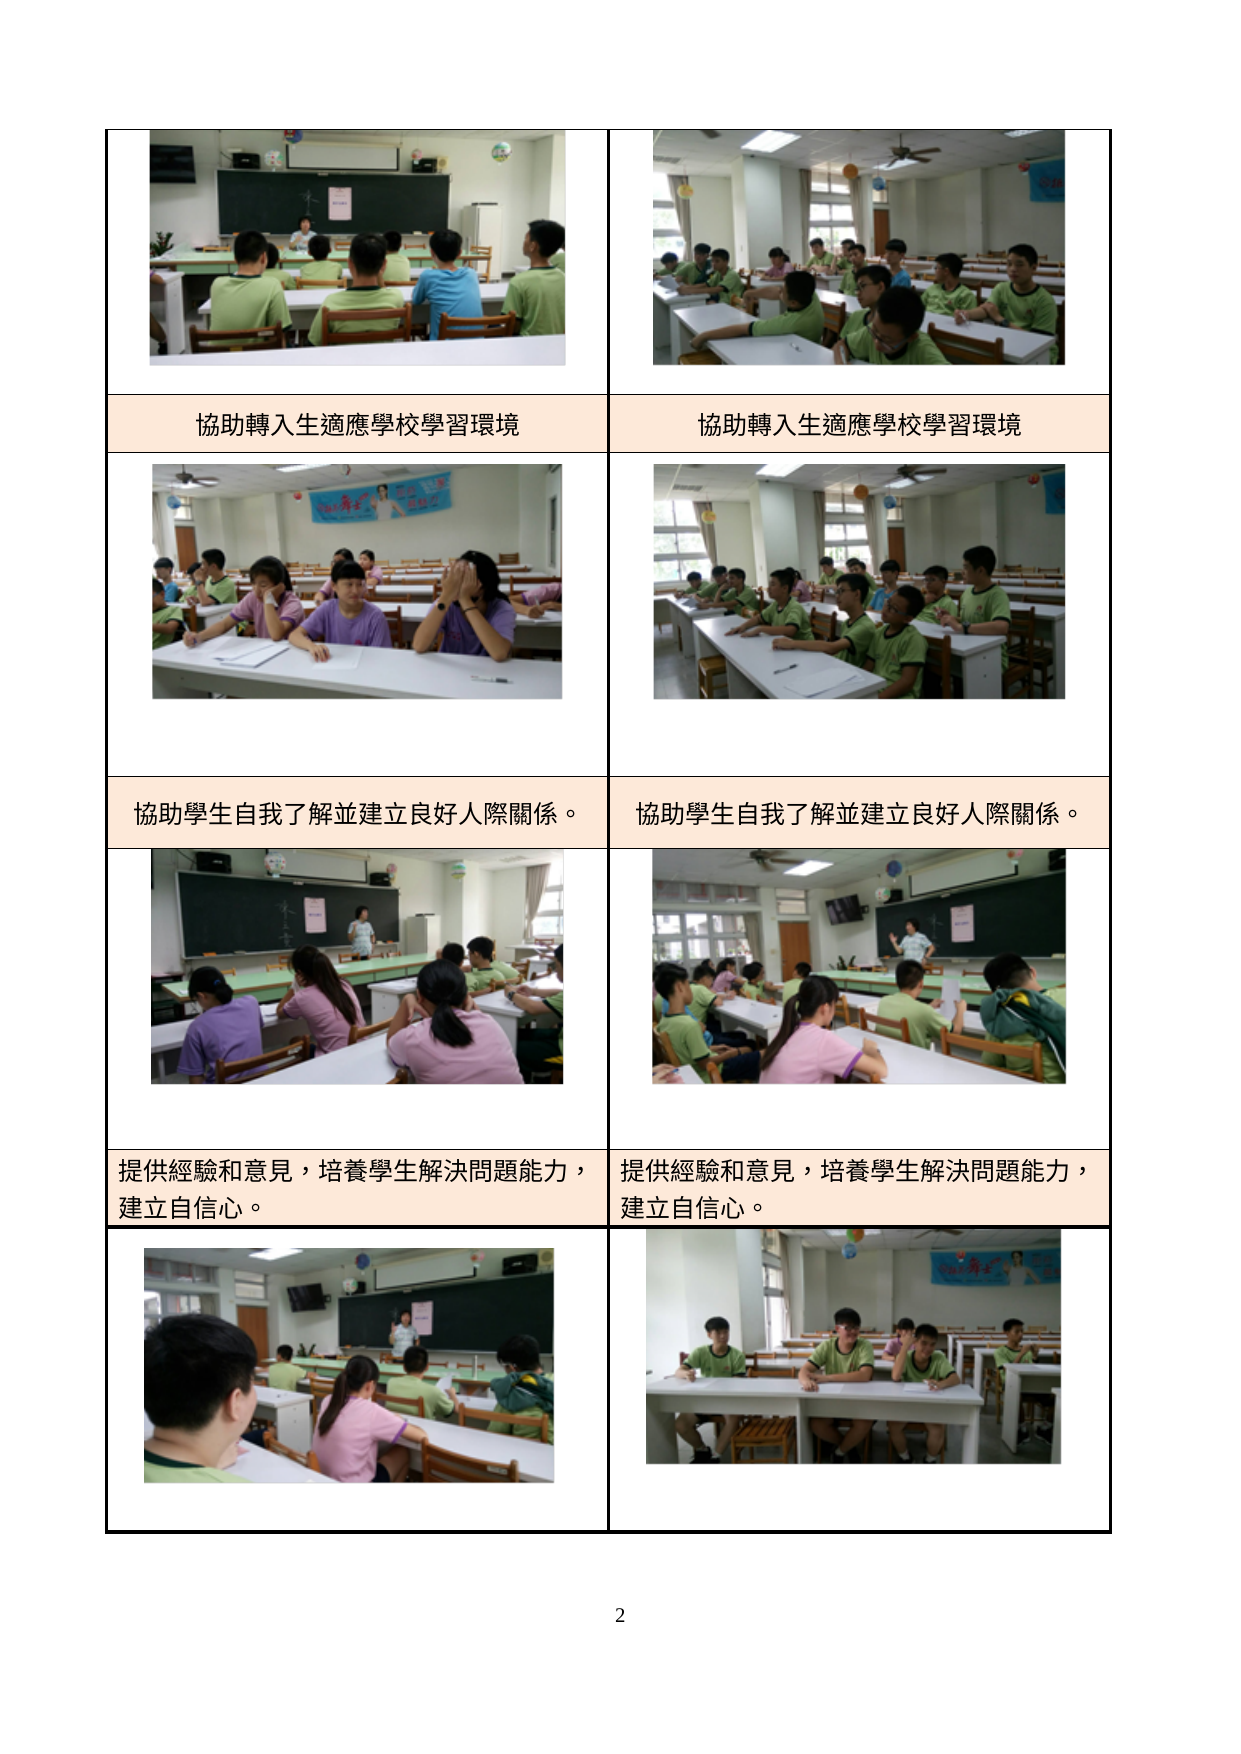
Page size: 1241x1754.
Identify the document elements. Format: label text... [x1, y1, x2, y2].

table_cell 提供經驗和意見，培養學生解決問題能力，建立自信心。 [610, 1150, 1109, 1225]
picture [152, 464, 564, 701]
picture [151, 849, 565, 1086]
table_cell [108, 849, 607, 1149]
table_cell 協助轉入生適應學校學習環境 [108, 395, 607, 452]
table_cell 協助轉入生適應學校學習環境 [610, 395, 1109, 452]
picture [652, 849, 1068, 1086]
table_cell [610, 453, 1109, 776]
table_cell [108, 453, 607, 776]
table_cell 提供經驗和意見，培養學生解決問題能力，建立自信心。 [108, 1150, 607, 1225]
picture [144, 1248, 556, 1485]
picture [653, 464, 1067, 701]
table_cell 協助學生自我了解並建立良好人際關係。 [610, 777, 1109, 848]
table_cell [610, 130, 1109, 393]
table_cell [610, 1229, 1109, 1530]
table_cell [108, 130, 607, 393]
table_cell 協助學生自我了解並建立良好人際關係。 [108, 777, 607, 848]
picture [653, 130, 1067, 367]
table_cell [108, 1229, 607, 1530]
picture [646, 1229, 1063, 1466]
picture [149, 130, 567, 367]
table_cell [610, 849, 1109, 1149]
